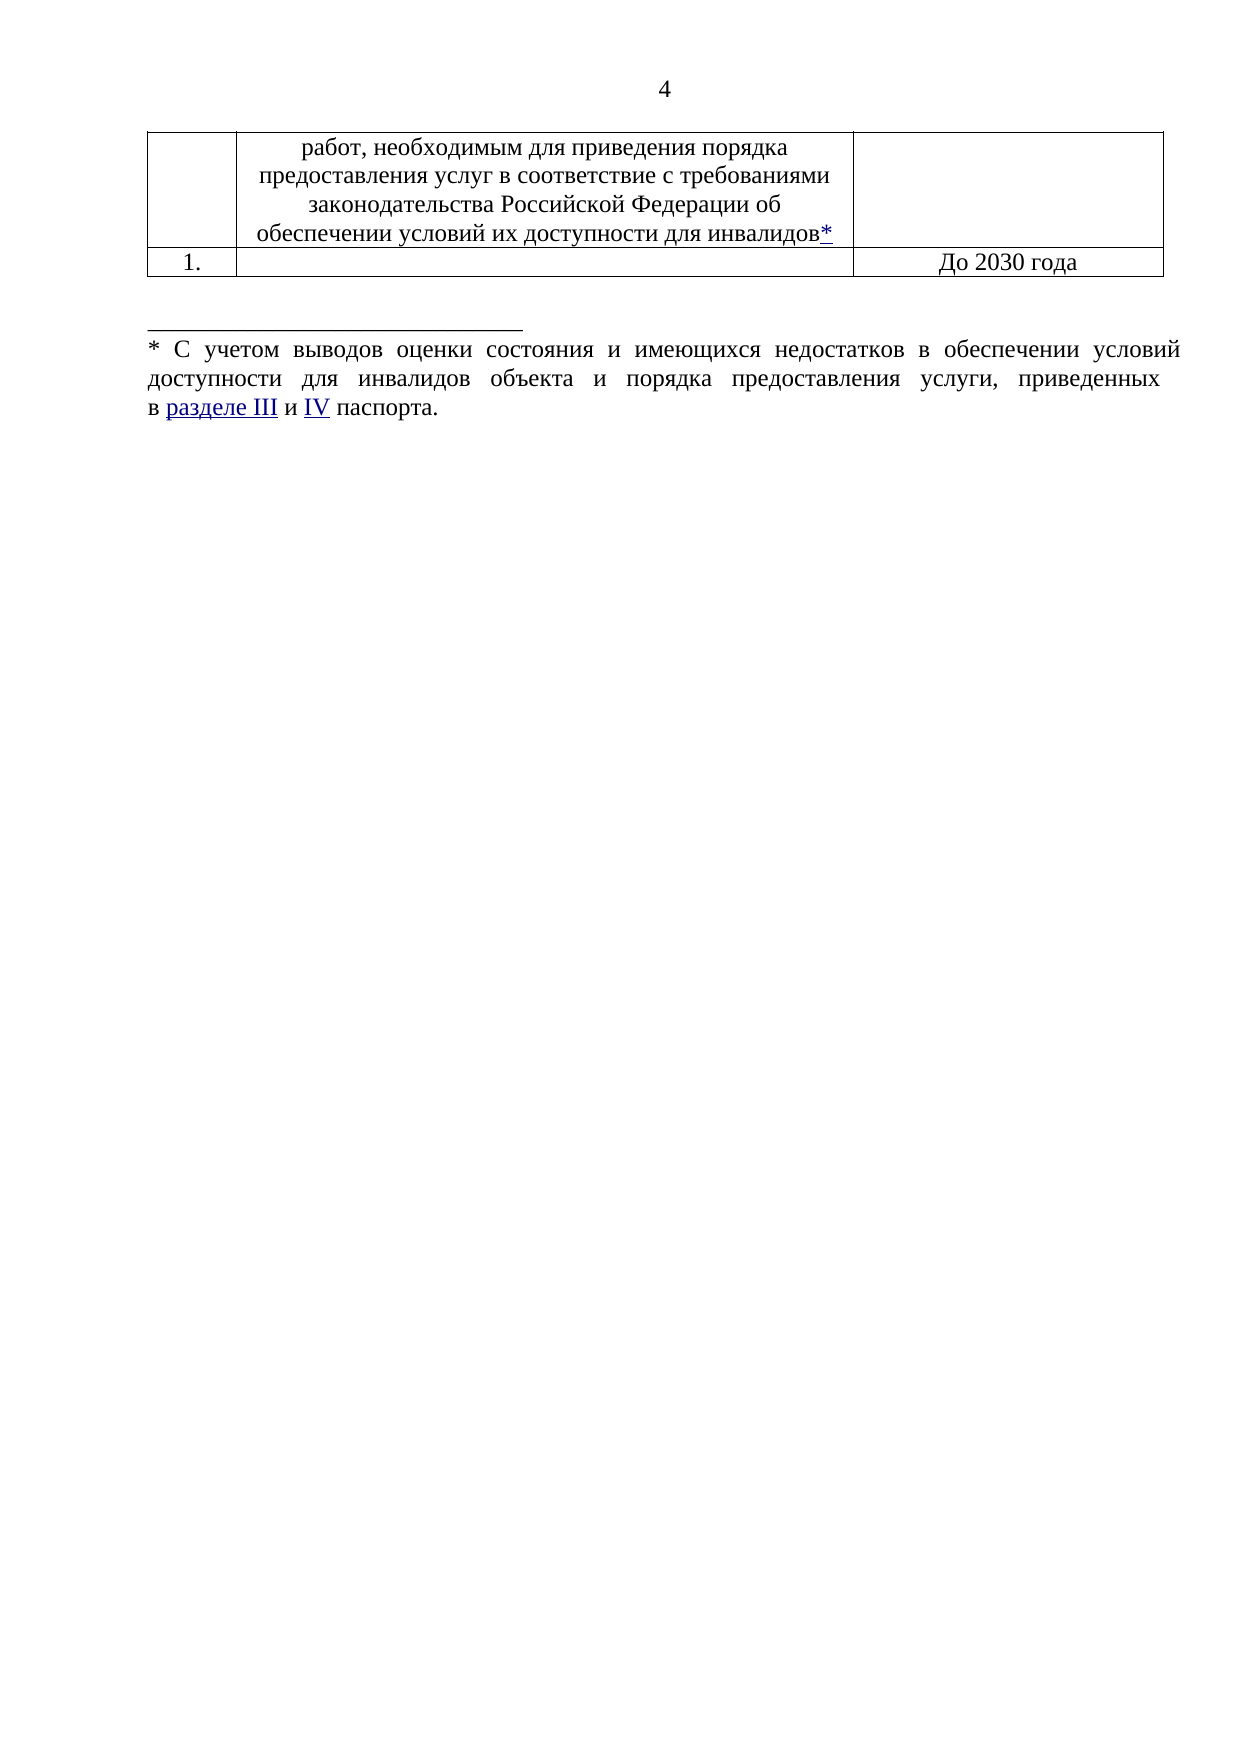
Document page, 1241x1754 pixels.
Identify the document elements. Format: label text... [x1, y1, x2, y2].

table_cell До 2030 года [854, 248, 1163, 276]
text ______________________________ [148, 305, 1181, 334]
table_cell 1. [148, 248, 236, 276]
text * С учетом выводов оценки состояния и имеющихся недостатков в обеспечении условий доступности для инвалидов объекта и порядка предоставления услуги, приведенных в разделе III и IV паспорта. [148, 334, 1181, 420]
table_cell [237, 248, 853, 276]
table_header [854, 133, 1163, 247]
table_header [148, 133, 236, 247]
table_header работ, необходимым для приведения порядка предоставления услуг в соответствие с требованиями законодательства Российской Федерации об обеспечении условий их доступности для инвалидов* [237, 133, 853, 247]
